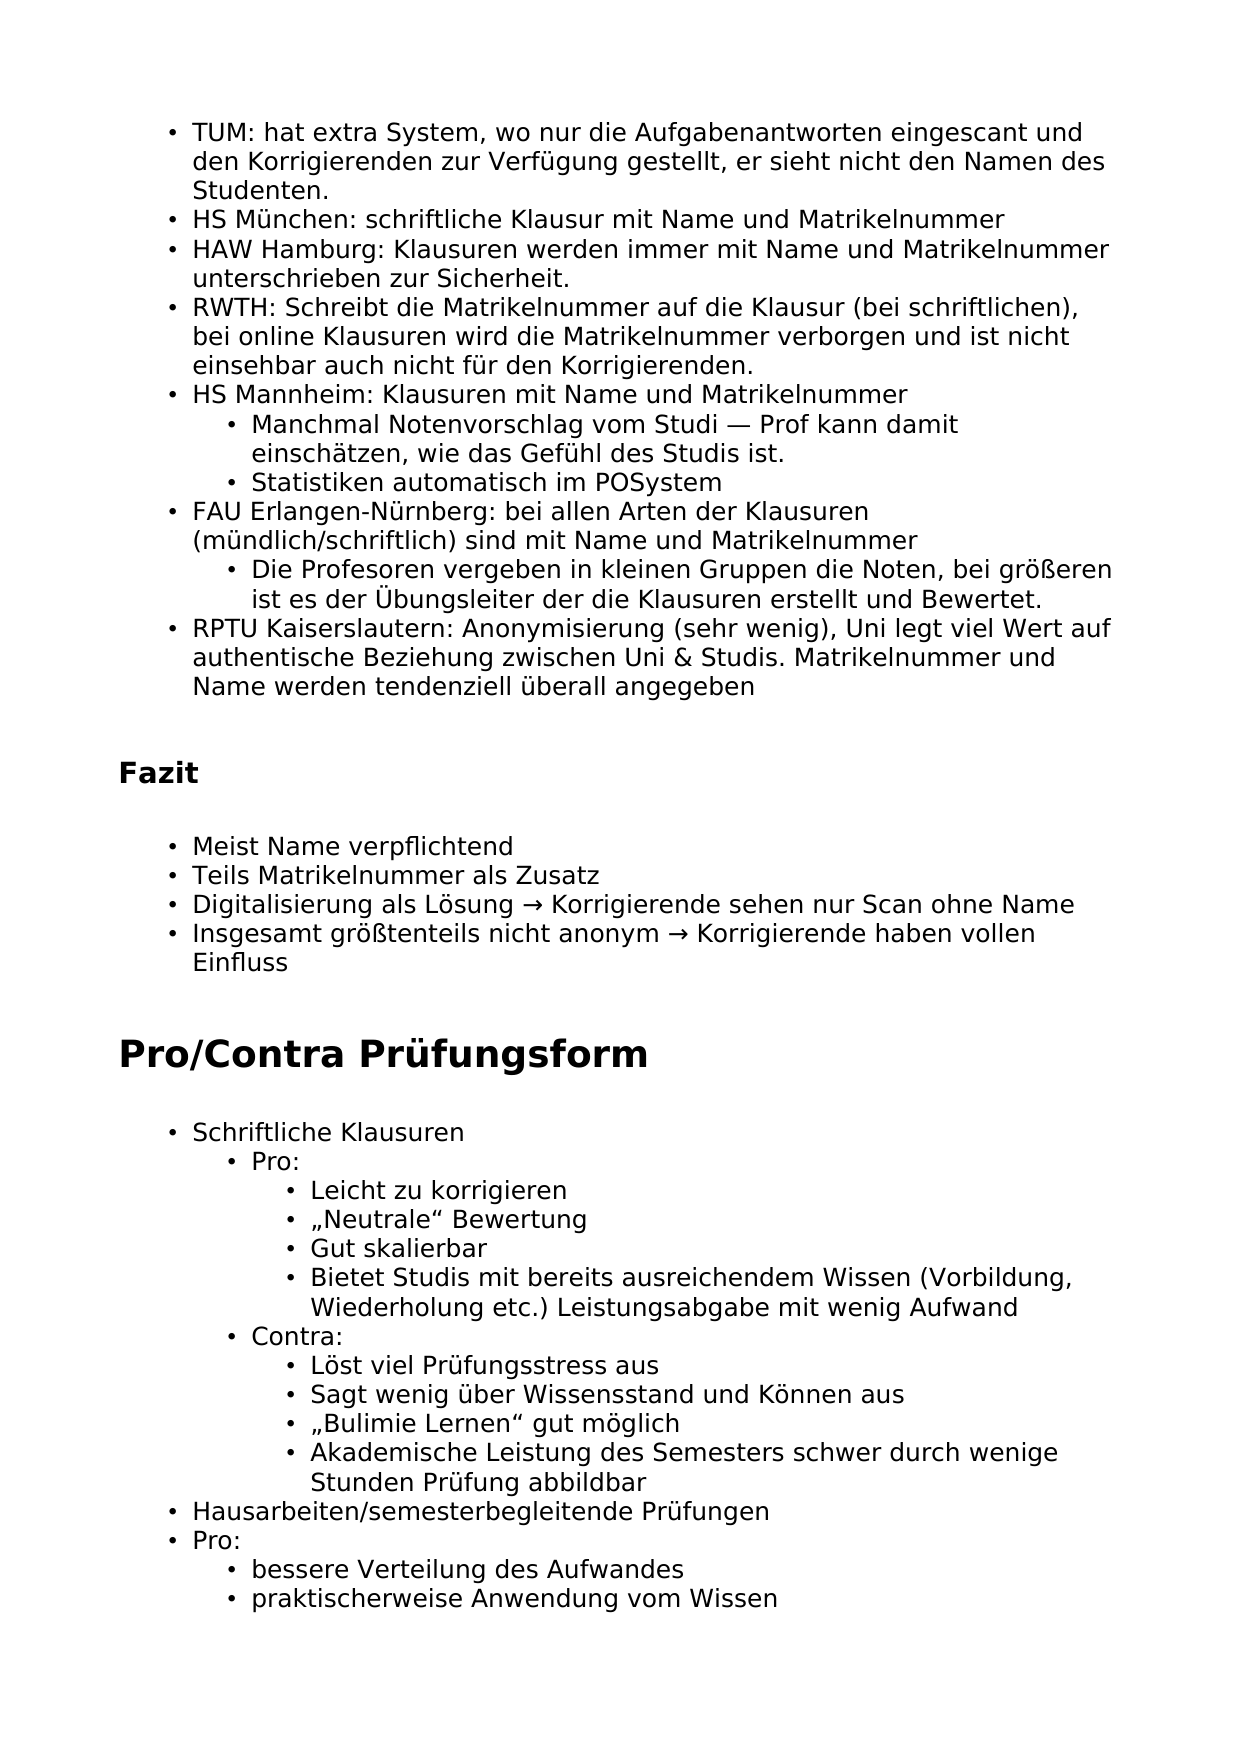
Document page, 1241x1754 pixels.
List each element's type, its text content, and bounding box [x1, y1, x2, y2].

list Teils Matrikelnummer als Zusatz [177, 861, 1122, 890]
list bessere Verteilung des Aufwandes [236, 1555, 1122, 1584]
list „Neutrale“ Bewertung [295, 1205, 1122, 1234]
list Gut skalierbar [295, 1234, 1122, 1264]
list Hausarbeiten/semesterbegleitende Prüfungen [177, 1497, 1122, 1526]
list Pro: [177, 1526, 1122, 1555]
list Bietet Studis mit bereits ausreichendem Wissen (Vorbildung, Wiederholung etc.) Leistungsabgabe mit wenig Aufwand [295, 1264, 1122, 1322]
list Akademische Leistung des Semesters schwer durch wenige Stunden Prüfung abbildbar [295, 1439, 1122, 1497]
subtitle Pro/Contra Prüfungsform [118, 1032, 1122, 1076]
list „Bulimie Lernen“ gut möglich [295, 1409, 1122, 1439]
list Löst viel Prüfungsstress aus [295, 1351, 1122, 1380]
list Contra: [236, 1322, 1122, 1351]
list RPTU Kaiserslautern: Anonymisierung (sehr wenig), Uni legt viel Wert auf authentische Beziehung zwischen Uni & Studis. Matrikelnummer und Name werden tendenziell überall angegeben [177, 614, 1122, 701]
list praktischerweise Anwendung vom Wissen [236, 1584, 1122, 1614]
list FAU Erlangen-Nürnberg: bei allen Arten der Klausuren (mündlich/schriftlich) sind mit Name und Matrikelnummer [177, 497, 1122, 556]
list Insgesamt größtenteils nicht anonym → Korrigierende haben vollen Einfluss [177, 919, 1122, 978]
list Manchmal Notenvorschlag vom Studi — Prof kann damit einschätzen, wie das Gefühl des Studis ist. [236, 410, 1122, 468]
list HAW Hamburg: Klausuren werden immer mit Name und Matrikelnummer unterschrieben zur Sicherheit. [177, 235, 1122, 293]
list HS Mannheim: Klausuren mit Name und Matrikelnummer [177, 381, 1122, 410]
list HS München: schriftliche Klausur mit Name und Matrikelnummer [177, 206, 1122, 235]
list Meist Name verpflichtend [177, 832, 1122, 861]
list Leicht zu korrigieren [295, 1176, 1122, 1205]
list RWTH: Schreibt die Matrikelnummer auf die Klausur (bei schriftlichen), bei online Klausuren wird die Matrikelnummer verborgen und ist nicht einsehbar auch nicht für den Korrigierenden. [177, 293, 1122, 381]
list Statistiken automatisch im POSystem [236, 468, 1122, 497]
list Pro: [236, 1147, 1122, 1176]
list Digitalisierung als Lösung → Korrigierende sehen nur Scan ohne Name [177, 890, 1122, 919]
list Sagt wenig über Wissensstand und Können aus [295, 1380, 1122, 1409]
subtitle Fazit [118, 756, 1122, 790]
list Die Profesoren vergeben in kleinen Gruppen die Noten, bei größeren ist es der Übungsleiter der die Klausuren erstellt und Bewertet. [236, 556, 1122, 614]
list TUM: hat extra System, wo nur die Aufgabenantworten eingescant und den Korrigierenden zur Verfügung gestellt, er sieht nicht den Namen des Studenten. [177, 118, 1122, 206]
list Schriftliche Klausuren [177, 1118, 1122, 1147]
